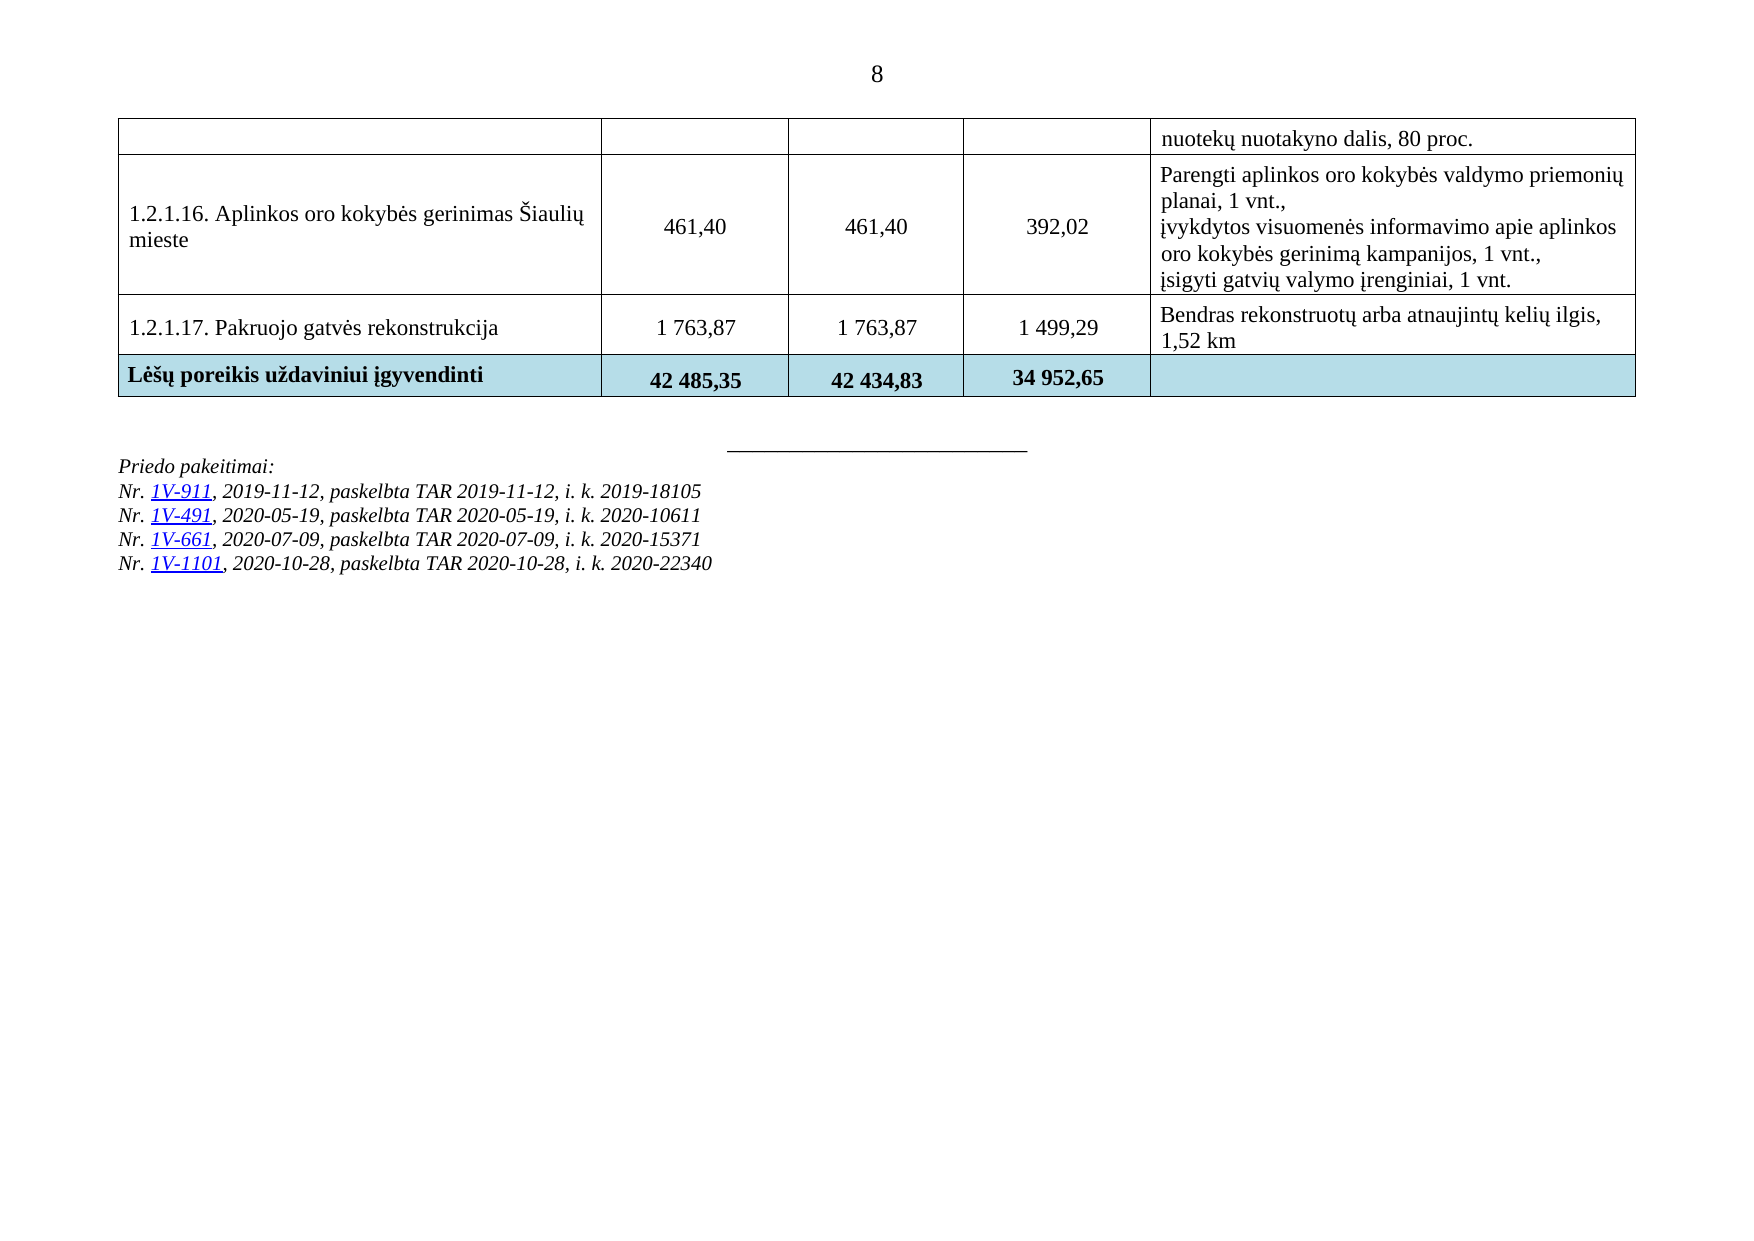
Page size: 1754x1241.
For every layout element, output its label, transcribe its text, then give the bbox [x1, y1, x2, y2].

table_cell nuotekų nuotakyno dalis, 80 proc. [1151, 119, 1635, 154]
table_cell [964, 119, 1150, 154]
text Nr. 1V-911, 2019-11-12, paskelbta TAR 2019-11-12, i. k. 2019-18105 [118, 478, 1636, 503]
text ________________________ [118, 426, 1636, 454]
table_cell 461,40 [602, 155, 788, 293]
table_cell [119, 119, 601, 154]
table_cell [789, 119, 963, 154]
table_cell [1151, 355, 1635, 396]
table_cell Parengti aplinkos oro kokybės valdymo priemonių planai, 1 vnt., įvykdytos visuomenės informavimo apie aplinkos oro kokybės gerinimą kampanijos, 1 vnt., įsigyti gatvių valymo įrenginiai, 1 vnt. [1151, 155, 1635, 293]
text Priedo pakeitimai: [118, 454, 1636, 478]
table_cell 42 434,83 [789, 355, 963, 396]
text Nr. 1V-491, 2020-05-19, paskelbta TAR 2020-05-19, i. k. 2020-10611 [118, 503, 1636, 527]
table_cell Bendras rekonstruotų arba atnaujintų kelių ilgis, 1,52 km [1151, 295, 1635, 354]
table_cell 34 952,65 [964, 355, 1150, 396]
table_cell [602, 119, 788, 154]
table_cell 392,02 [964, 155, 1150, 293]
text Nr. 1V-661, 2020-07-09, paskelbta TAR 2020-07-09, i. k. 2020-15371 [118, 527, 1636, 551]
table_cell 42 485,35 [602, 355, 788, 396]
text Nr. 1V-1101, 2020-10-28, paskelbta TAR 2020-10-28, i. k. 2020-22340 [118, 551, 1636, 575]
table_cell Lėšų poreikis uždaviniui įgyvendinti [119, 355, 601, 396]
table_cell 1.2.1.17. Pakruojo gatvės rekonstrukcija [119, 295, 601, 354]
table_cell 1 763,87 [602, 295, 788, 354]
table_cell 1.2.1.16. Aplinkos oro kokybės gerinimas Šiaulių mieste [119, 155, 601, 293]
table_cell 461,40 [789, 155, 963, 293]
table_cell 1 499,29 [964, 295, 1150, 354]
table_cell 1 763,87 [789, 295, 963, 354]
